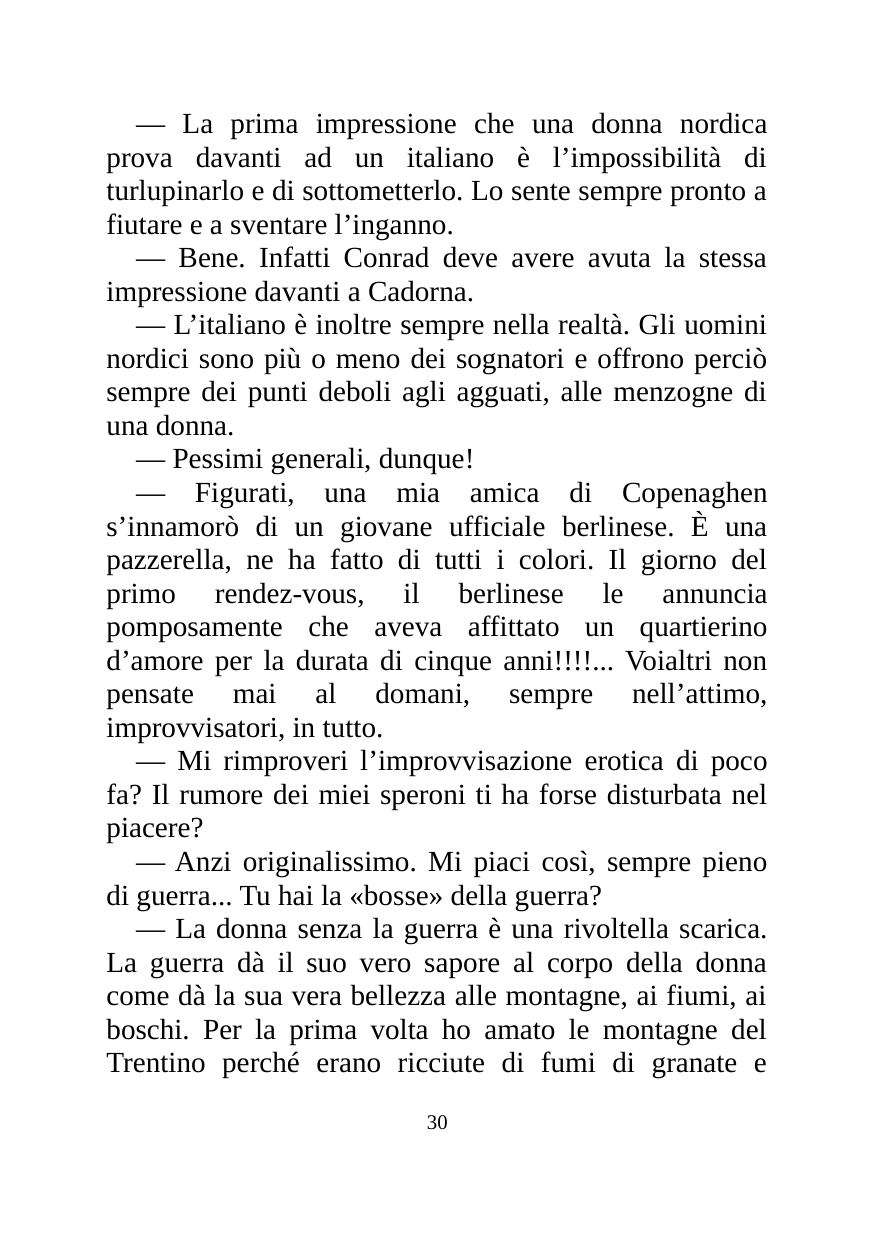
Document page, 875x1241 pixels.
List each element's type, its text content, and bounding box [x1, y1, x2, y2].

text — Pessimi generali, dunque! [106, 442, 768, 475]
text — L’italiano è inoltre sempre nella realtà. Gli uomini nordici sono più o meno dei sognatori e offrono perciò sempre dei punti deboli agli agguati, alle menzogne di una donna. [106, 307, 768, 442]
text — Anzi originalissimo. Mi piaci così, sempre pieno di guerra... Tu hai la «bosse» della guerra? [106, 844, 768, 911]
text — Figurati, una mia amica di Copenaghen s’innamorò di un giovane ufficiale berlinese. È una pazzerella, ne ha fatto di tutti i colori. Il giorno del primo rendez-vous, il berlinese le annuncia pomposamente che aveva affittato un quartierino d’amore per la durata di cinque anni!!!!... Voialtri non pensate mai al domani, sempre nell’attimo, improvvisatori, in tutto. [106, 475, 768, 743]
text — Mi rimproveri l’improvvisazione erotica di poco fa? Il rumore dei miei speroni ti ha forse disturbata nel piacere? [106, 743, 768, 844]
text — Bene. Infatti Conrad deve avere avuta la stessa impressione davanti a Cadorna. [106, 240, 768, 307]
text — La prima impressione che una donna nordica prova davanti ad un italiano è l’impossibilità di turlupinarlo e di sottometterlo. Lo sente sempre pronto a fiutare e a sventare l’inganno. [106, 106, 768, 240]
text — La donna senza la guerra è una rivoltella scarica. La guerra dà il suo vero sapore al corpo della donna come dà la sua vera bellezza alle montagne, ai fiumi, ai boschi. Per la prima volta ho amato le montagne del Trentino perché erano ricciute di fumi di granate e [106, 911, 768, 1079]
